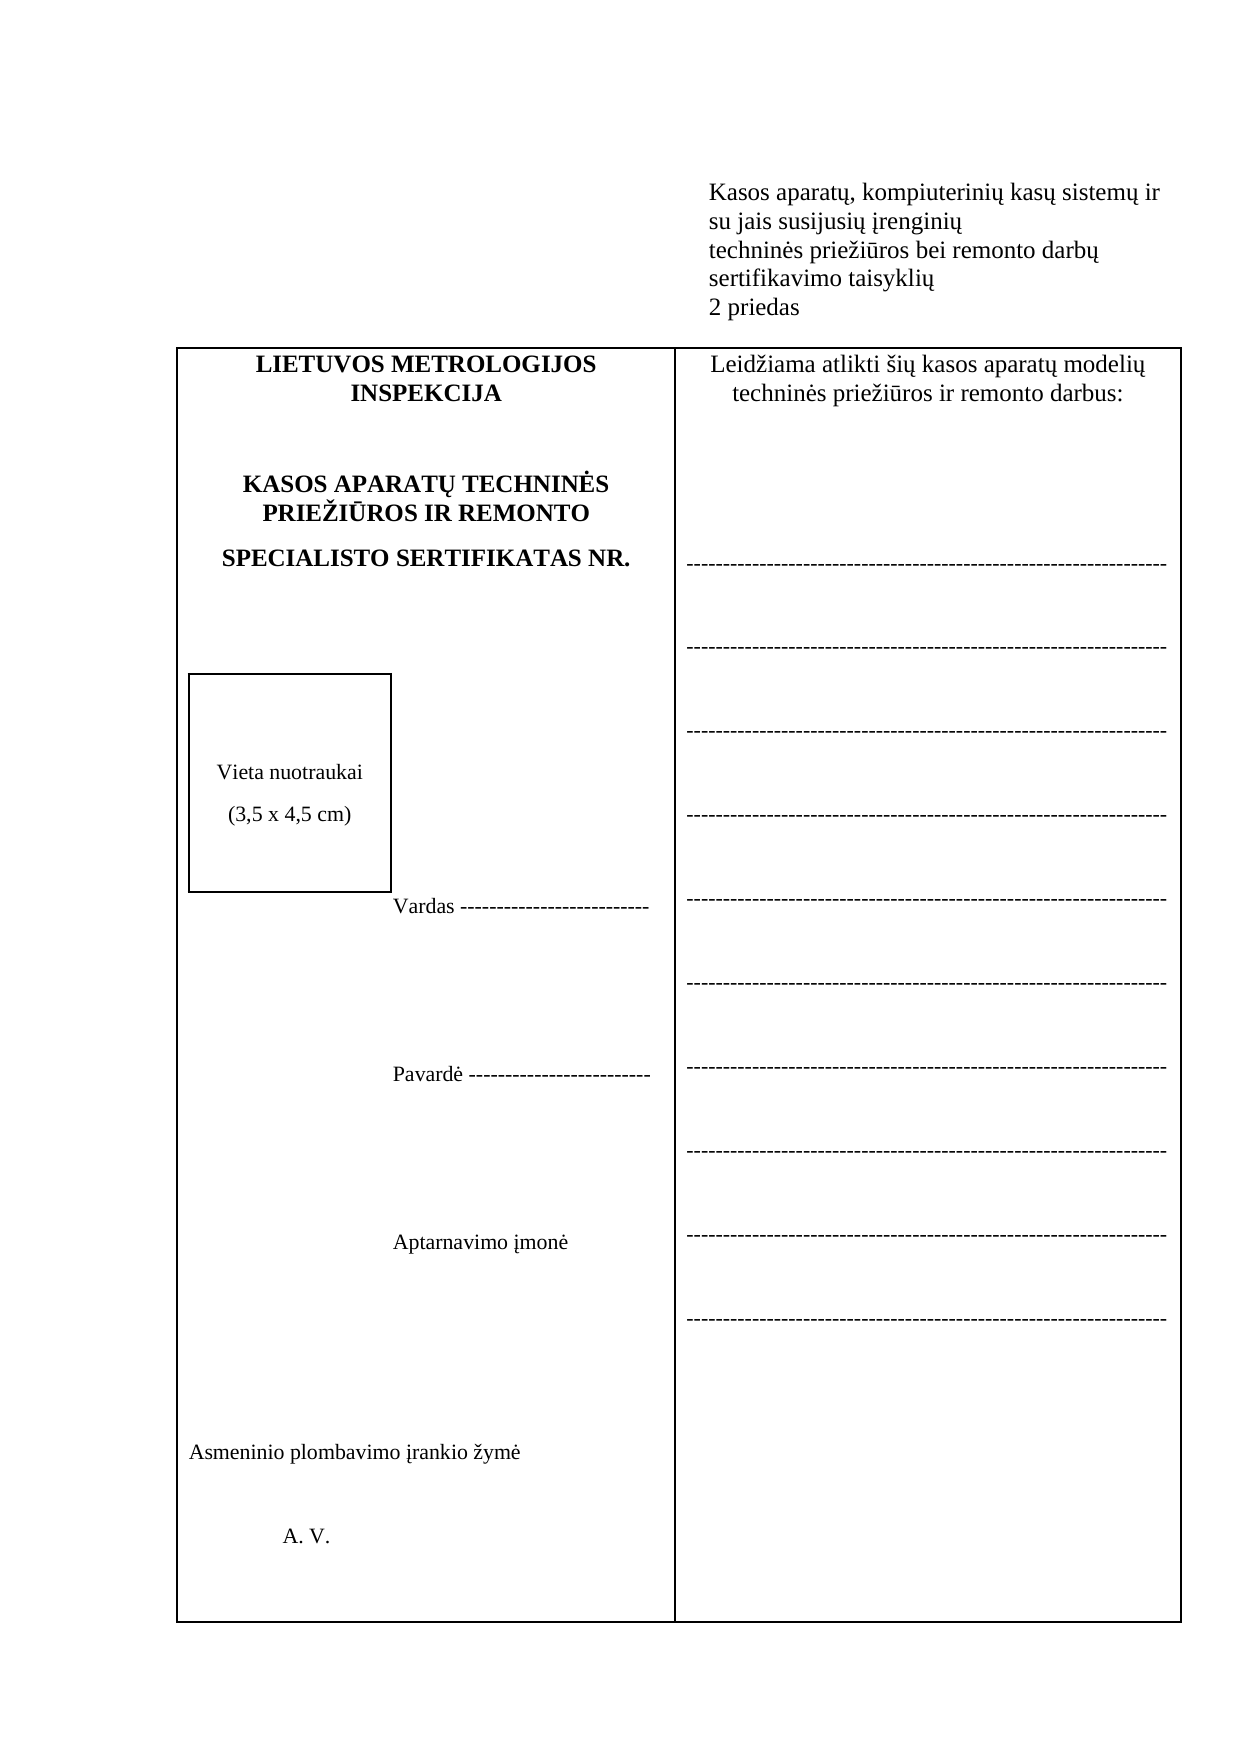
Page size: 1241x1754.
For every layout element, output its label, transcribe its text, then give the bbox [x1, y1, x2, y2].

table_header LIETUVOS METROLOGIJOS INSPEKCIJA KASOS APARATŲ TECHNINĖS PRIEŽIŪROS IR REMONTO SPECIALISTO SERTIFIKATAS NR. Vardas -------------------------- Pavardė ------------------------- Aptarnavimo įmonė Asmeninio plombavimo įrankio žymė A. V. [178, 349, 674, 1621]
text sertifikavimo taisyklių [177, 263, 1181, 292]
table_header Leidžiama atlikti šių kasos aparatų modelių techninės priežiūros ir remonto darbus: ------------------------------------------------------------------ ------------------------------------------------------------------ ------------------------------------------------------------------ ------------------------------------------------------------------ ------------------------------------------------------------------ ------------------------------------------------------------------ ------------------------------------------------------------------ ------------------------------------------------------------------ ------------------------------------------------------------------ ------------------------------------------------------------------ [676, 349, 1180, 1621]
table_header Vieta nuotraukai (3,5 x 4,5 cm) [190, 675, 390, 891]
text su jais susijusių įrenginių [177, 206, 1181, 235]
text 2 priedas [177, 292, 1181, 321]
text Kasos aparatų, kompiuterinių kasų sistemų ir [177, 177, 1181, 206]
text techninės priežiūros bei remonto darbų [177, 235, 1181, 263]
